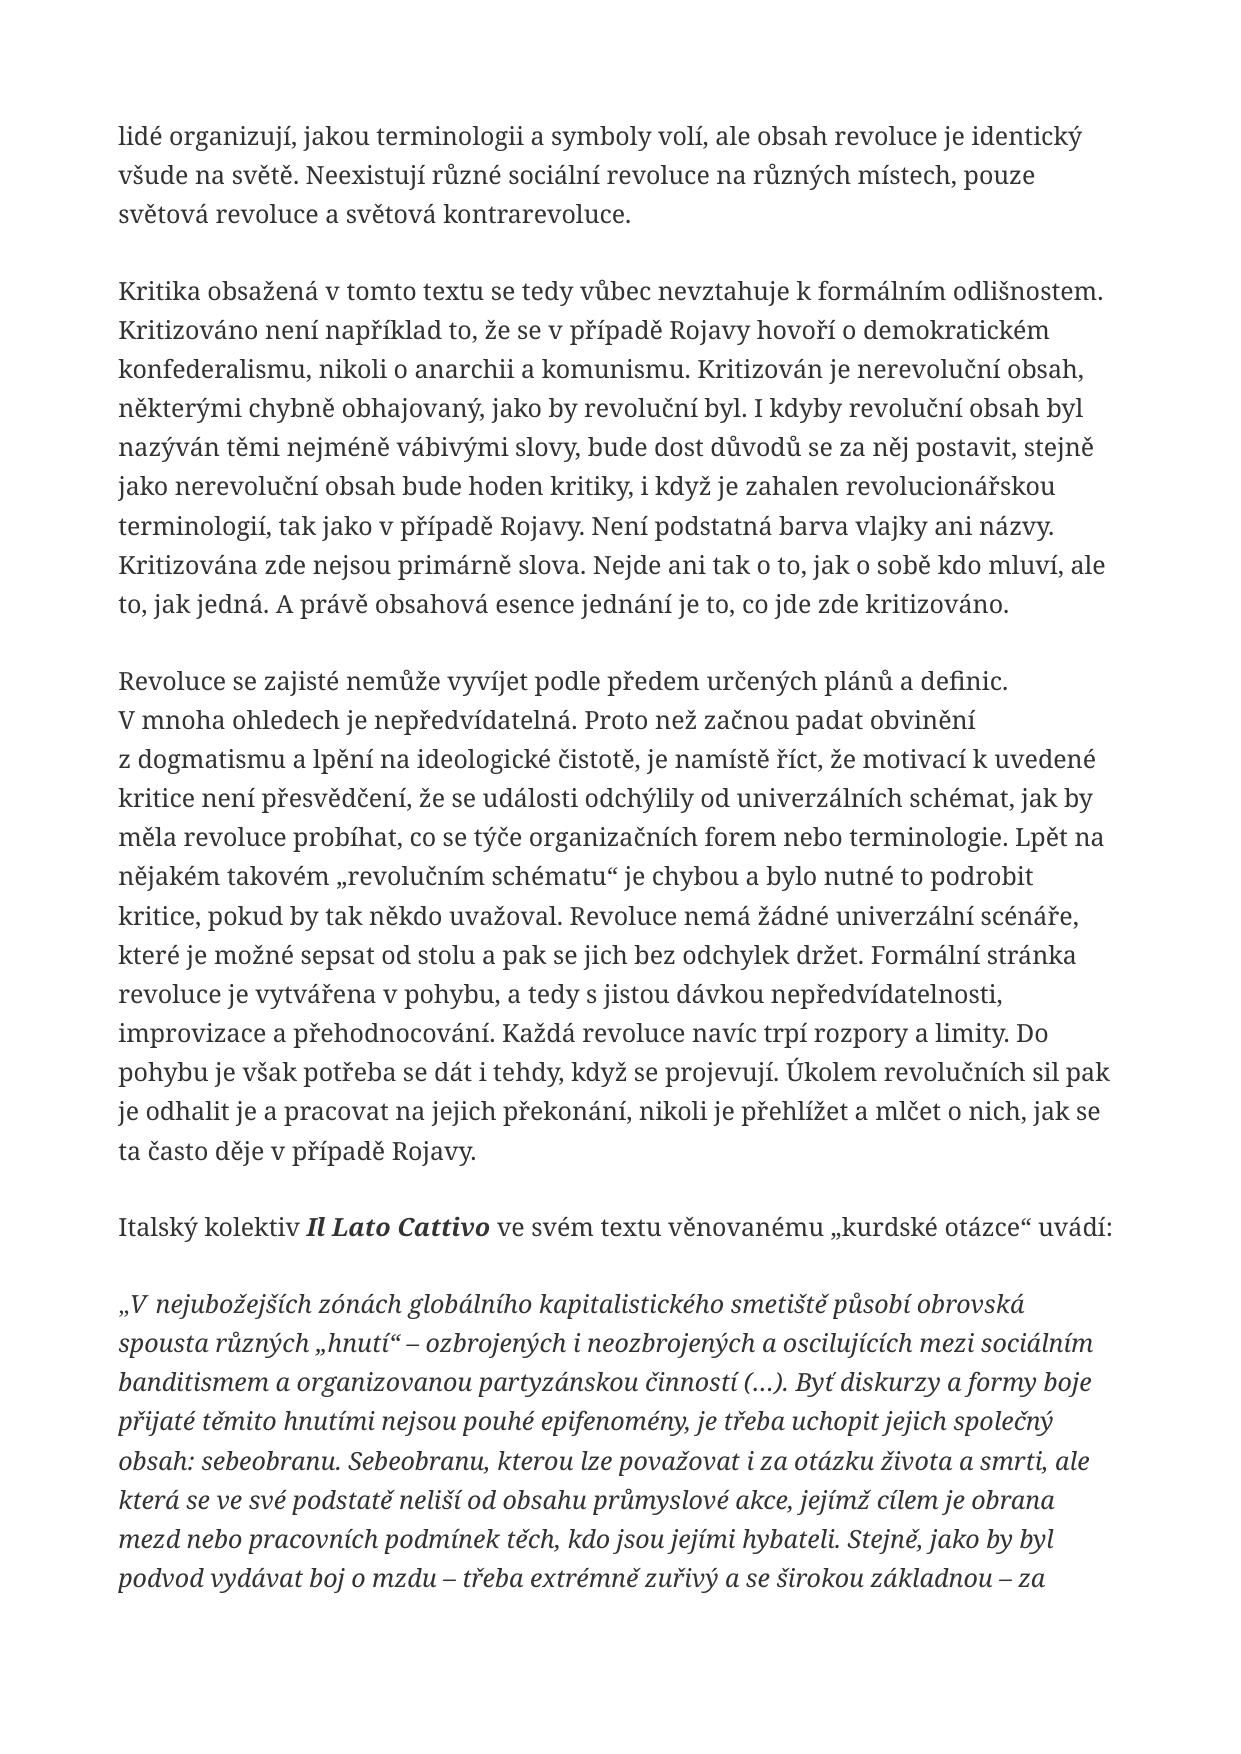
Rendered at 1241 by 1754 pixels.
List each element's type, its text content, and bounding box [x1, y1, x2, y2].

text Kritika obsažená v tomto textu se tedy vůbec nevztahuje k formálním odlišnostem. Kritizováno není například to, že se v případě Rojavy hovoří o demokratickém konfederalismu, nikoli o anarchii a komunismu. Kritizován je nerevoluční obsah, některými chybně obhajovaný, jako by revoluční byl. I kdyby revoluční obsah byl nazýván těmi nejméně vábivými slovy, bude dost důvodů se za něj postavit, stejně jako nerevoluční obsah bude hoden kritiky, i když je zahalen revolucionářskou terminologií, tak jako v případě Rojavy. Není podstatná barva vlajky ani názvy. Kritizována zde nejsou primárně slova. Nejde ani tak o to, jak o sobě kdo mluví, ale to, jak jedná. A právě obsahová esence jednání je to, co jde zde kritizováno. [118, 273, 1122, 621]
text „V nejubožejších zónách globálního kapitalistického smetiště působí obrovská spousta různých „hnutí“ – ozbrojených i neozbrojených a oscilujících mezi sociálním banditismem a organizovanou partyzánskou činností (…). Byť diskurzy a formy boje přijaté těmito hnutími nejsou pouhé epifenomény, je třeba uchopit jejich společný obsah: sebeobranu. Sebeobranu, kterou lze považovat i za otázku života a smrti, ale která se ve své podstatě neliší od obsahu průmyslové akce, jejímž cílem je obrana mezd nebo pracovních podmínek těch, kdo jsou jejími hybateli. Stejně, jako by byl podvod vydávat boj o mzdu – třeba extrémně zuřivý a se širokou základnou – za [118, 1286, 1122, 1595]
text Revoluce se zajisté nemůže vyvíjet podle předem určených plánů a definic. V mnoha ohledech je nepředvídatelná. Proto než začnou padat obvinění z dogmatismu a lpění na ideologické čistotě, je namístě říct, že motivací k uvedené kritice není přesvědčení, že se události odchýlily od univerzálních schémat, jak by měla revoluce probíhat, co se týče organizačních forem nebo terminologie. Lpět na nějakém takovém „revolučním schématu“ je chybou a bylo nutné to podrobit kritice, pokud by tak někdo uvažoval. Revoluce nemá žádné univerzální scénáře, které je možné sepsat od stolu a pak se jich bez odchylek držet. Formální stránka revoluce je vytvářena v pohybu, a tedy s jistou dávkou nepředvídatelnosti, improvizace a přehodnocování. Každá revoluce navíc trpí rozpory a limity. Do pohybu je však potřeba se dát i tehdy, když se projevují. Úkolem revolučních sil pak je odhalit je a pracovat na jejich překonání, nikoli je přehlížet a mlčet o nich, jak se ta často děje v případě Rojavy. [118, 663, 1122, 1167]
text Italský kolektiv Il Lato Cattivo ve svém textu věnovanému „kurdské otázce“ uvádí: [118, 1210, 1122, 1244]
text lidé organizují, jakou terminologii a symboly volí, ale obsah revoluce je identický všude na světě. Neexistují různé sociální revoluce na různých místech, pouze světová revoluce a světová kontrarevoluce. [118, 118, 1122, 231]
